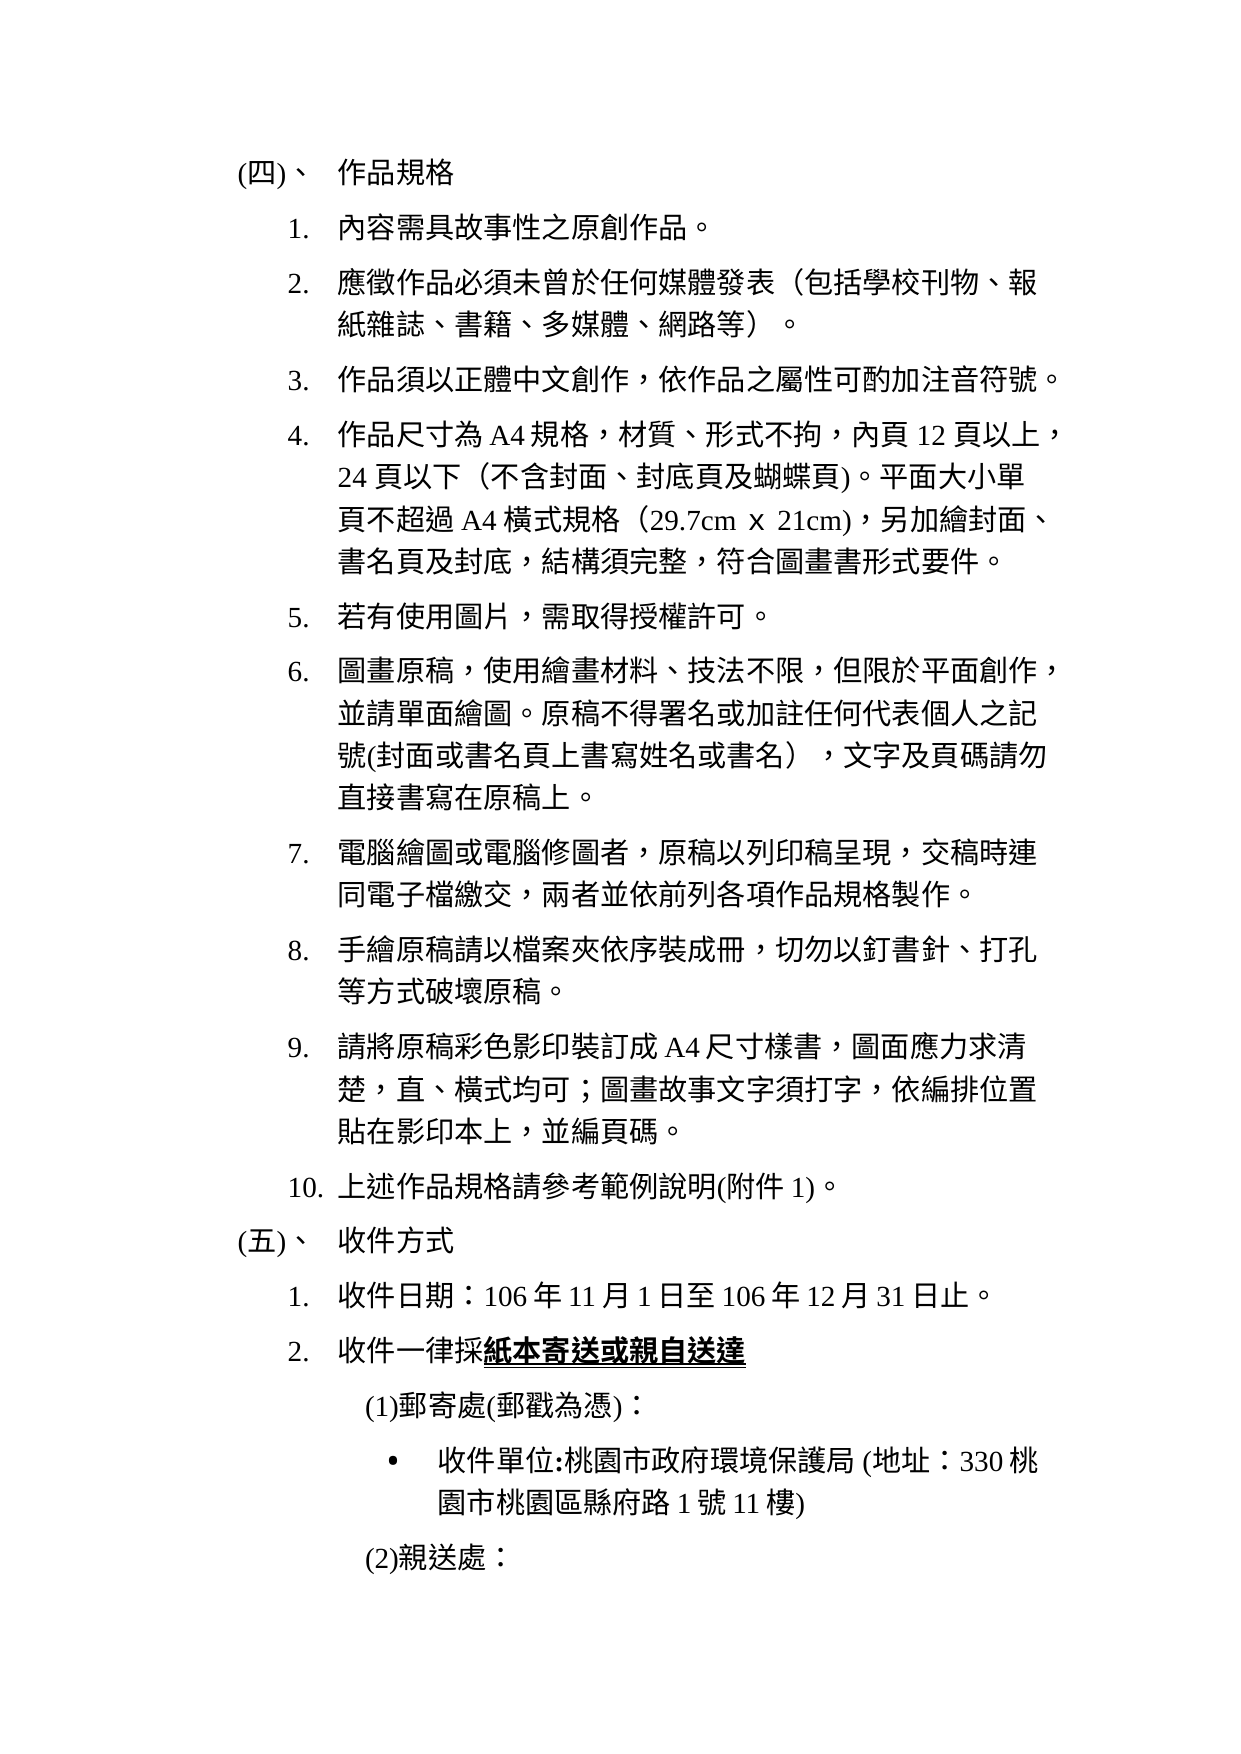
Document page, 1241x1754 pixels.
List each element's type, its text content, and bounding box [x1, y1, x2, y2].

list 上述作品規格請參考範例說明(附件1)。 [287, 1163, 1048, 1205]
list 手繪原稿請以檔案夾依序裝成冊，切勿以釘書針、打孔等方式破壞原稿。 [287, 927, 1048, 1011]
list (2)親送處： [365, 1534, 1048, 1577]
list (1)郵寄處(郵戳為憑)： [365, 1382, 1048, 1424]
list 內容需具故事性之原創作品。 [287, 205, 1048, 247]
list 收件單位:桃園市政府環境保護局 (地址：330桃園市桃園區縣府路1號11樓) [387, 1437, 1048, 1522]
list 收件一律採紙本寄送或親自送達 [287, 1327, 1048, 1370]
list 電腦繪圖或電腦修圖者，原稿以列印稿呈現，交稿時連同電子檔繳交，兩者並依前列各項作品規格製作。 [287, 829, 1048, 914]
list 若有使用圖片，需取得授權許可。 [287, 593, 1048, 635]
list 收件日期：106年11月1日至106年12月31日止。 [287, 1273, 1048, 1315]
list 圖畫原稿，使用繪畫材料、技法不限，但限於平面創作，並請單面繪圖。原稿不得署名或加註任何代表個人之記號(封面或書名頁上書寫姓名或書名），文字及頁碼請勿直接書寫在原稿上。 [287, 648, 1048, 817]
list 收件方式 [237, 1218, 1048, 1260]
list 作品須以正體中文創作，依作品之屬性可酌加注音符號。 [287, 357, 1048, 399]
list 應徵作品必須未曾於任何媒體發表（包括學校刊物、報紙雜誌、書籍、多媒體、網路等）。 [287, 259, 1048, 344]
list 作品尺寸為A4規格，材質、形式不拘，內頁 12 頁以上，24 頁以下（不含封面、封底頁及蝴蝶頁)。平面大小單頁不超過 A4 橫式規格（29.7cmｘ21cm)，另加繪封面、書名頁及封底，結構須完整，符合圖畫書形式要件。 [287, 411, 1048, 581]
list 作品規格 [237, 150, 1048, 192]
list 請將原稿彩色影印裝訂成A4尺寸樣書，圖面應力求清楚，直、橫式均可；圖畫故事文字須打字，依編排位置貼在影印本上，並編頁碼。 [287, 1024, 1048, 1151]
